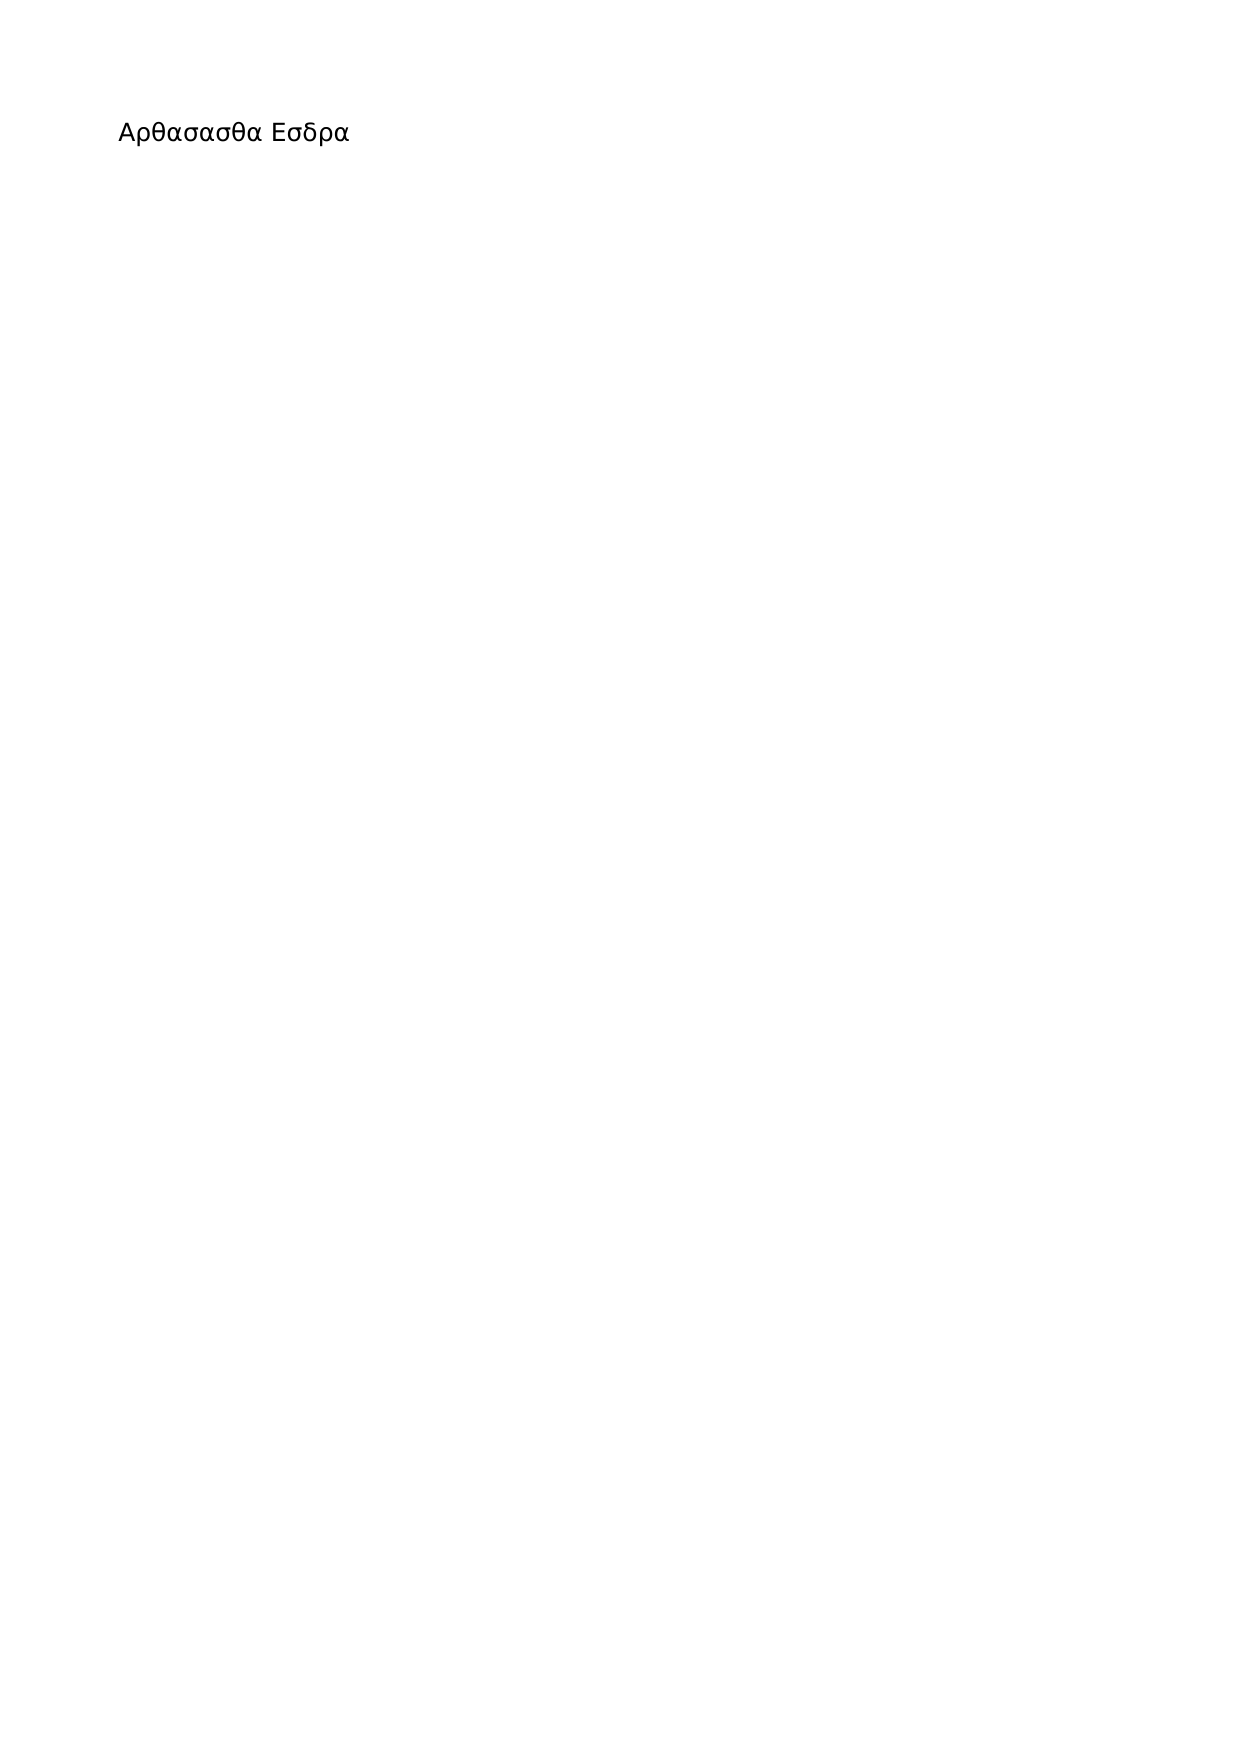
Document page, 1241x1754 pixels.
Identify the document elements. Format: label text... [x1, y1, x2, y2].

text Αρθασασθα Εσδρα [118, 118, 1122, 147]
